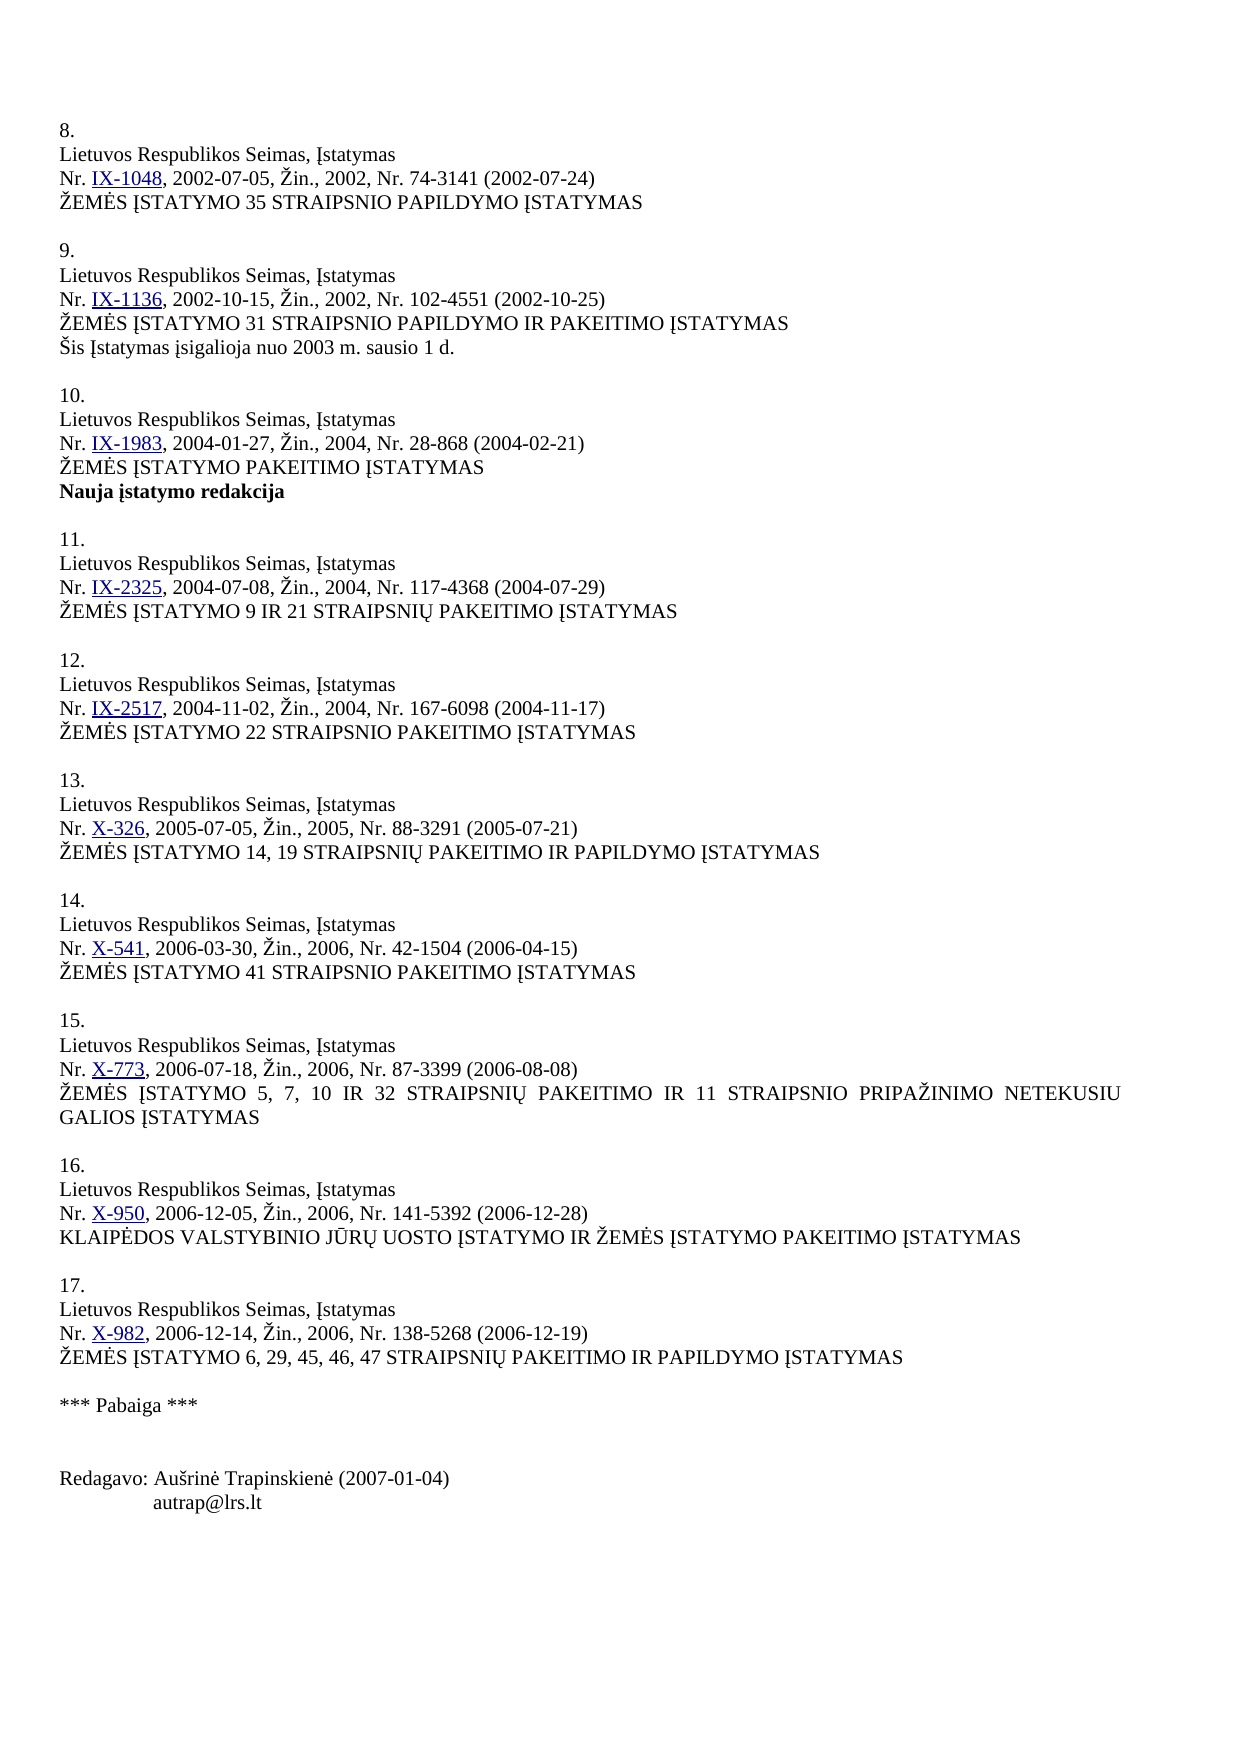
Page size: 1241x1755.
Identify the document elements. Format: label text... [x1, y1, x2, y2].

text 13. [59, 768, 1122, 792]
text 8. [59, 118, 1122, 142]
text 17. [59, 1273, 1122, 1297]
text Redagavo: Aušrinė Trapinskienė (2007-01-04) [59, 1466, 1122, 1490]
text ŽEMĖS ĮSTATYMO 5, 7, 10 IR 32 STRAIPSNIŲ PAKEITIMO IR 11 STRAIPSNIO PRIPAŽINIMO NETEKUSIU GALIOS ĮSTATYMAS [59, 1081, 1122, 1129]
text ŽEMĖS ĮSTATYMO PAKEITIMO ĮSTATYMAS [59, 455, 1122, 479]
text Lietuvos Respublikos Seimas, Įstatymas [59, 407, 1122, 431]
text ŽEMĖS ĮSTATYMO 35 STRAIPSNIO PAPILDYMO ĮSTATYMAS [59, 190, 1122, 214]
text Lietuvos Respublikos Seimas, Įstatymas [59, 262, 1122, 287]
text KLAIPĖDOS VALSTYBINIO JŪRŲ UOSTO ĮSTATYMO IR ŽEMĖS ĮSTATYMO PAKEITIMO ĮSTATYMAS [59, 1225, 1122, 1249]
text Lietuvos Respublikos Seimas, Įstatymas [59, 912, 1122, 936]
text Lietuvos Respublikos Seimas, Įstatymas [59, 672, 1122, 696]
text Nr. X-773, 2006-07-18, Žin., 2006, Nr. 87-3399 (2006-08-08) [59, 1057, 1122, 1081]
text ŽEMĖS ĮSTATYMO 31 STRAIPSNIO PAPILDYMO IR PAKEITIMO ĮSTATYMAS [59, 311, 1122, 335]
text Nr. X-982, 2006-12-14, Žin., 2006, Nr. 138-5268 (2006-12-19) [59, 1321, 1122, 1345]
text Lietuvos Respublikos Seimas, Įstatymas [59, 1297, 1122, 1321]
text ŽEMĖS ĮSTATYMO 6, 29, 45, 46, 47 STRAIPSNIŲ PAKEITIMO IR PAPILDYMO ĮSTATYMAS [59, 1345, 1122, 1369]
text 16. [59, 1153, 1122, 1177]
text Nr. IX-1983, 2004-01-27, Žin., 2004, Nr. 28-868 (2004-02-21) [59, 431, 1122, 455]
text Nr. X-541, 2006-03-30, Žin., 2006, Nr. 42-1504 (2006-04-15) [59, 936, 1122, 960]
text ŽEMĖS ĮSTATYMO 14, 19 STRAIPSNIŲ PAKEITIMO IR PAPILDYMO ĮSTATYMAS [59, 840, 1122, 864]
text Lietuvos Respublikos Seimas, Įstatymas [59, 1032, 1122, 1057]
text ŽEMĖS ĮSTATYMO 9 IR 21 STRAIPSNIŲ PAKEITIMO ĮSTATYMAS [59, 599, 1122, 623]
text 11. [59, 527, 1122, 551]
text 14. [59, 888, 1122, 912]
text Lietuvos Respublikos Seimas, Įstatymas [59, 792, 1122, 816]
text Šis Įstatymas įsigalioja nuo 2003 m. sausio 1 d. [59, 335, 1122, 359]
text 15. [59, 1008, 1122, 1032]
text Lietuvos Respublikos Seimas, Įstatymas [59, 1177, 1122, 1201]
text 10. [59, 383, 1122, 407]
text Nr. IX-1048, 2002-07-05, Žin., 2002, Nr. 74-3141 (2002-07-24) [59, 166, 1122, 190]
text autrap@lrs.lt [59, 1490, 1122, 1514]
text Lietuvos Respublikos Seimas, Įstatymas [59, 551, 1122, 575]
text ŽEMĖS ĮSTATYMO 22 STRAIPSNIO PAKEITIMO ĮSTATYMAS [59, 720, 1122, 744]
text Nauja įstatymo redakcija [59, 479, 1122, 503]
text 9. [59, 238, 1122, 262]
text 12. [59, 647, 1122, 672]
text Nr. IX-1136, 2002-10-15, Žin., 2002, Nr. 102-4551 (2002-10-25) [59, 287, 1122, 311]
text Nr. IX-2325, 2004-07-08, Žin., 2004, Nr. 117-4368 (2004-07-29) [59, 575, 1122, 599]
text Nr. X-950, 2006-12-05, Žin., 2006, Nr. 141-5392 (2006-12-28) [59, 1201, 1122, 1225]
text Nr. X-326, 2005-07-05, Žin., 2005, Nr. 88-3291 (2005-07-21) [59, 816, 1122, 840]
text Lietuvos Respublikos Seimas, Įstatymas [59, 142, 1122, 166]
text ŽEMĖS ĮSTATYMO 41 STRAIPSNIO PAKEITIMO ĮSTATYMAS [59, 960, 1122, 984]
text *** Pabaiga *** [59, 1393, 1122, 1417]
text Nr. IX-2517, 2004-11-02, Žin., 2004, Nr. 167-6098 (2004-11-17) [59, 696, 1122, 720]
